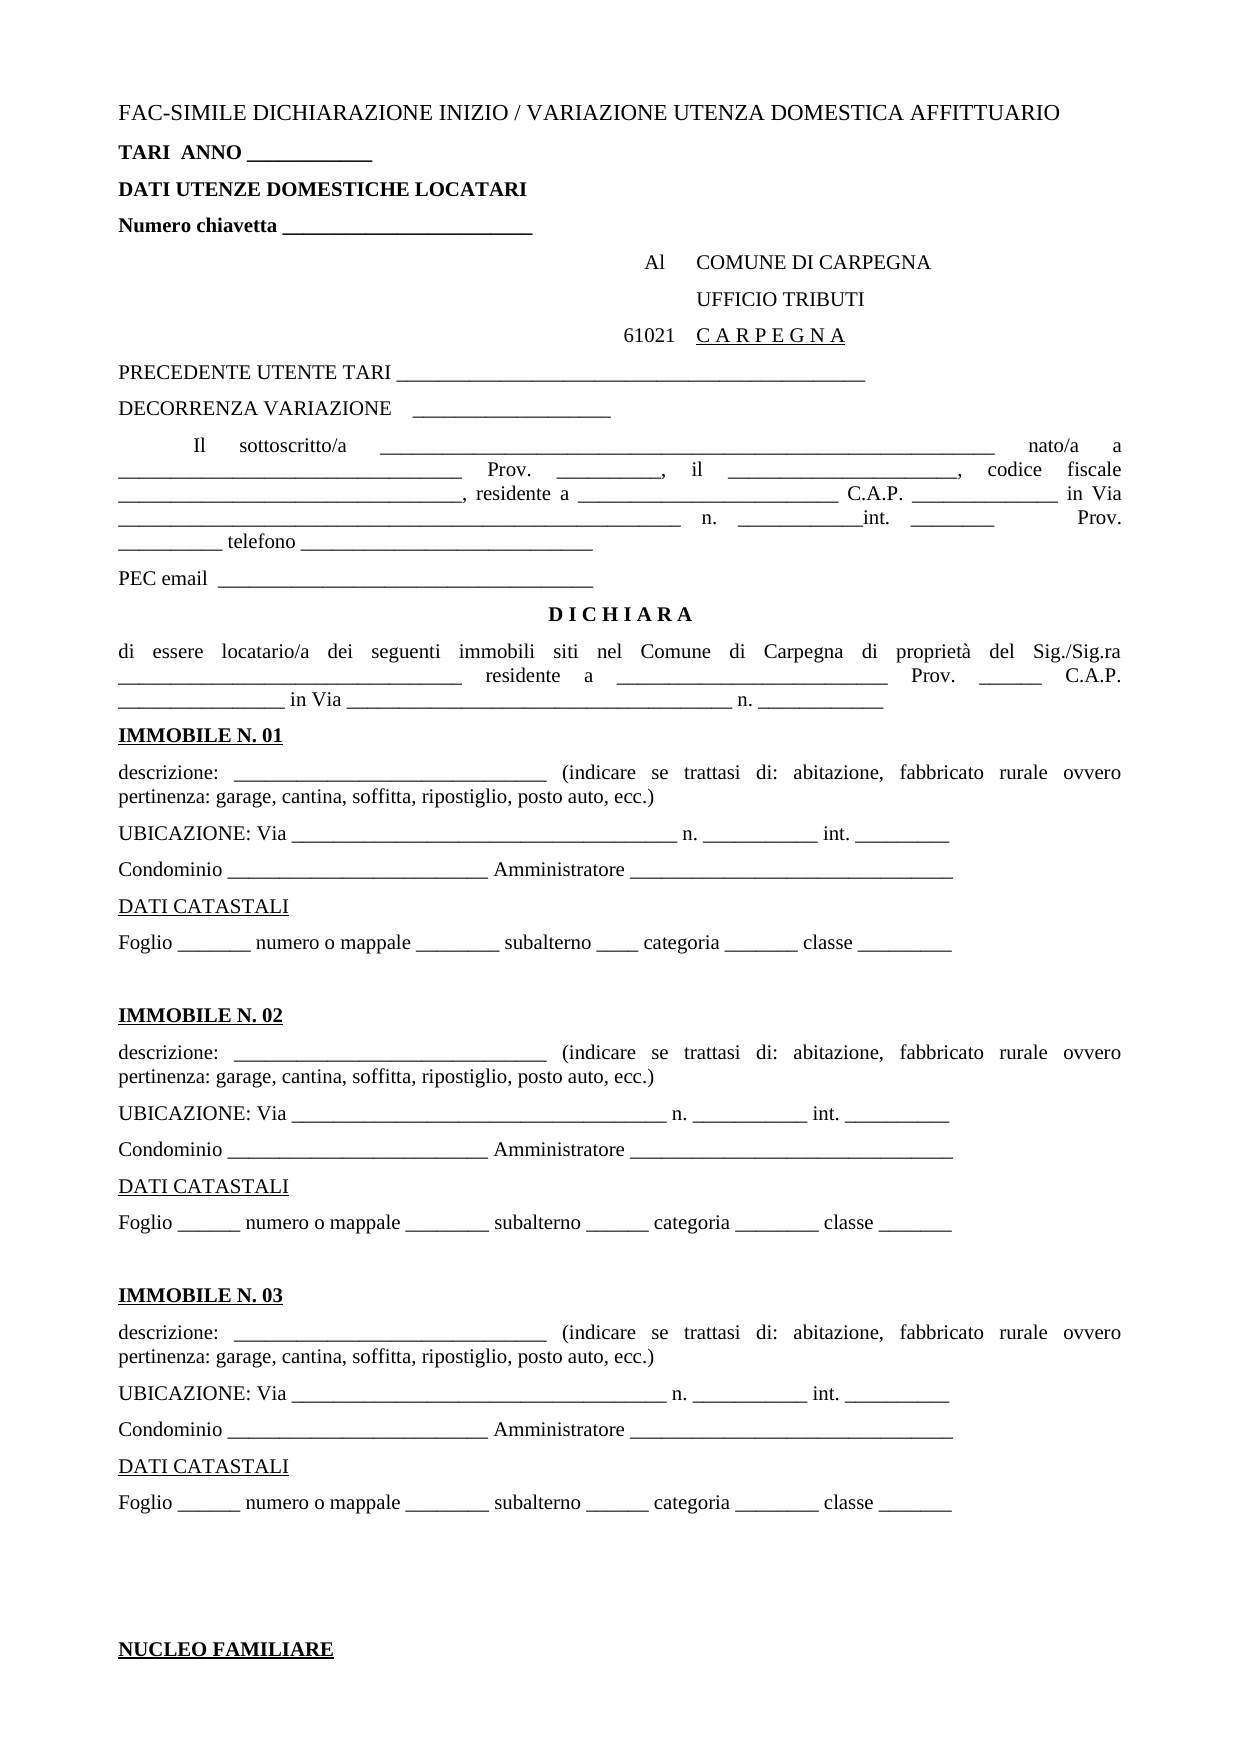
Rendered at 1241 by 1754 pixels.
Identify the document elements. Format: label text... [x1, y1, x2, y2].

text Foglio ______ numero o mappale ________ subalterno ______ categoria ________ classe _______ [118, 1490, 1122, 1514]
text IMMOBILE N. 01 [118, 723, 1122, 747]
text IMMOBILE N. 02 [118, 1003, 1122, 1027]
text descrizione: ______________________________ (indicare se trattasi di: abitazione, fabbricato rurale ovvero pertinenza: garage, cantina, soffitta, ripostiglio, posto auto, ecc.) [118, 1040, 1122, 1088]
text DATI CATASTALI [118, 1454, 1122, 1478]
text UBICAZIONE: Via ____________________________________ n. ___________ int. __________ [118, 1381, 1122, 1405]
text D I C H I A R A [118, 602, 1122, 626]
text DATI CATASTALI [118, 1174, 1122, 1198]
text descrizione: ______________________________ (indicare se trattasi di: abitazione, fabbricato rurale ovvero pertinenza: garage, cantina, soffitta, ripostiglio, posto auto, ecc.) [118, 1320, 1122, 1368]
text FAC-SIMILE DICHIARAZIONE INIZIO / VARIAZIONE UTENZA DOMESTICA AFFITTUARIO [118, 99, 1122, 125]
text Condominio _________________________ Amministratore _______________________________ [118, 1137, 1122, 1161]
text UBICAZIONE: Via ____________________________________ n. ___________ int. __________ [118, 1101, 1122, 1125]
text Foglio ______ numero o mappale ________ subalterno ______ categoria ________ classe _______ [118, 1210, 1122, 1234]
text Foglio _______ numero o mappale ________ subalterno ____ categoria _______ classe _________ [118, 930, 1122, 954]
text DECORRENZA VARIAZIONE ___________________ [118, 396, 1122, 420]
text 61021 C A R P E G N A [118, 323, 1122, 347]
text UFFICIO TRIBUTI [118, 287, 1122, 311]
text Condominio _________________________ Amministratore _______________________________ [118, 1417, 1122, 1441]
text di essere locatario/a dei seguenti immobili siti nel Comune di Carpegna di proprietà del Sig./Sig.ra _________________________________ residente a __________________________ Prov. ______ C.A.P. ________________ in Via _____________________________________ n. ____________ [118, 639, 1122, 711]
text TARI ANNO ____________ [118, 140, 1122, 164]
text Condominio _________________________ Amministratore _______________________________ [118, 857, 1122, 881]
text Numero chiavetta ________________________ [118, 213, 1122, 237]
text DATI CATASTALI [118, 894, 1122, 918]
text descrizione: ______________________________ (indicare se trattasi di: abitazione, fabbricato rurale ovvero pertinenza: garage, cantina, soffitta, ripostiglio, posto auto, ecc.) [118, 760, 1122, 808]
text DATI UTENZE DOMESTICHE LOCATARI [118, 177, 1122, 201]
text UBICAZIONE: Via _____________________________________ n. ___________ int. _________ [118, 821, 1122, 845]
text PRECEDENTE UTENTE TARI _____________________________________________ [118, 360, 1122, 384]
text IMMOBILE N. 03 [118, 1283, 1122, 1307]
text Il sottoscritto/a ___________________________________________________________ nato/a a _________________________________ Prov. __________, il ______________________, codice fiscale _________________________________, residente a _________________________ C.A.P. ______________ in Via ______________________________________________________ n. ____________int. ________ Prov. __________ telefono ____________________________ [118, 433, 1122, 553]
text NUCLEO FAMILIARE [118, 1637, 1122, 1661]
text PEC email ____________________________________ [118, 566, 1122, 590]
text Al COMUNE DI CARPEGNA [118, 250, 1122, 274]
